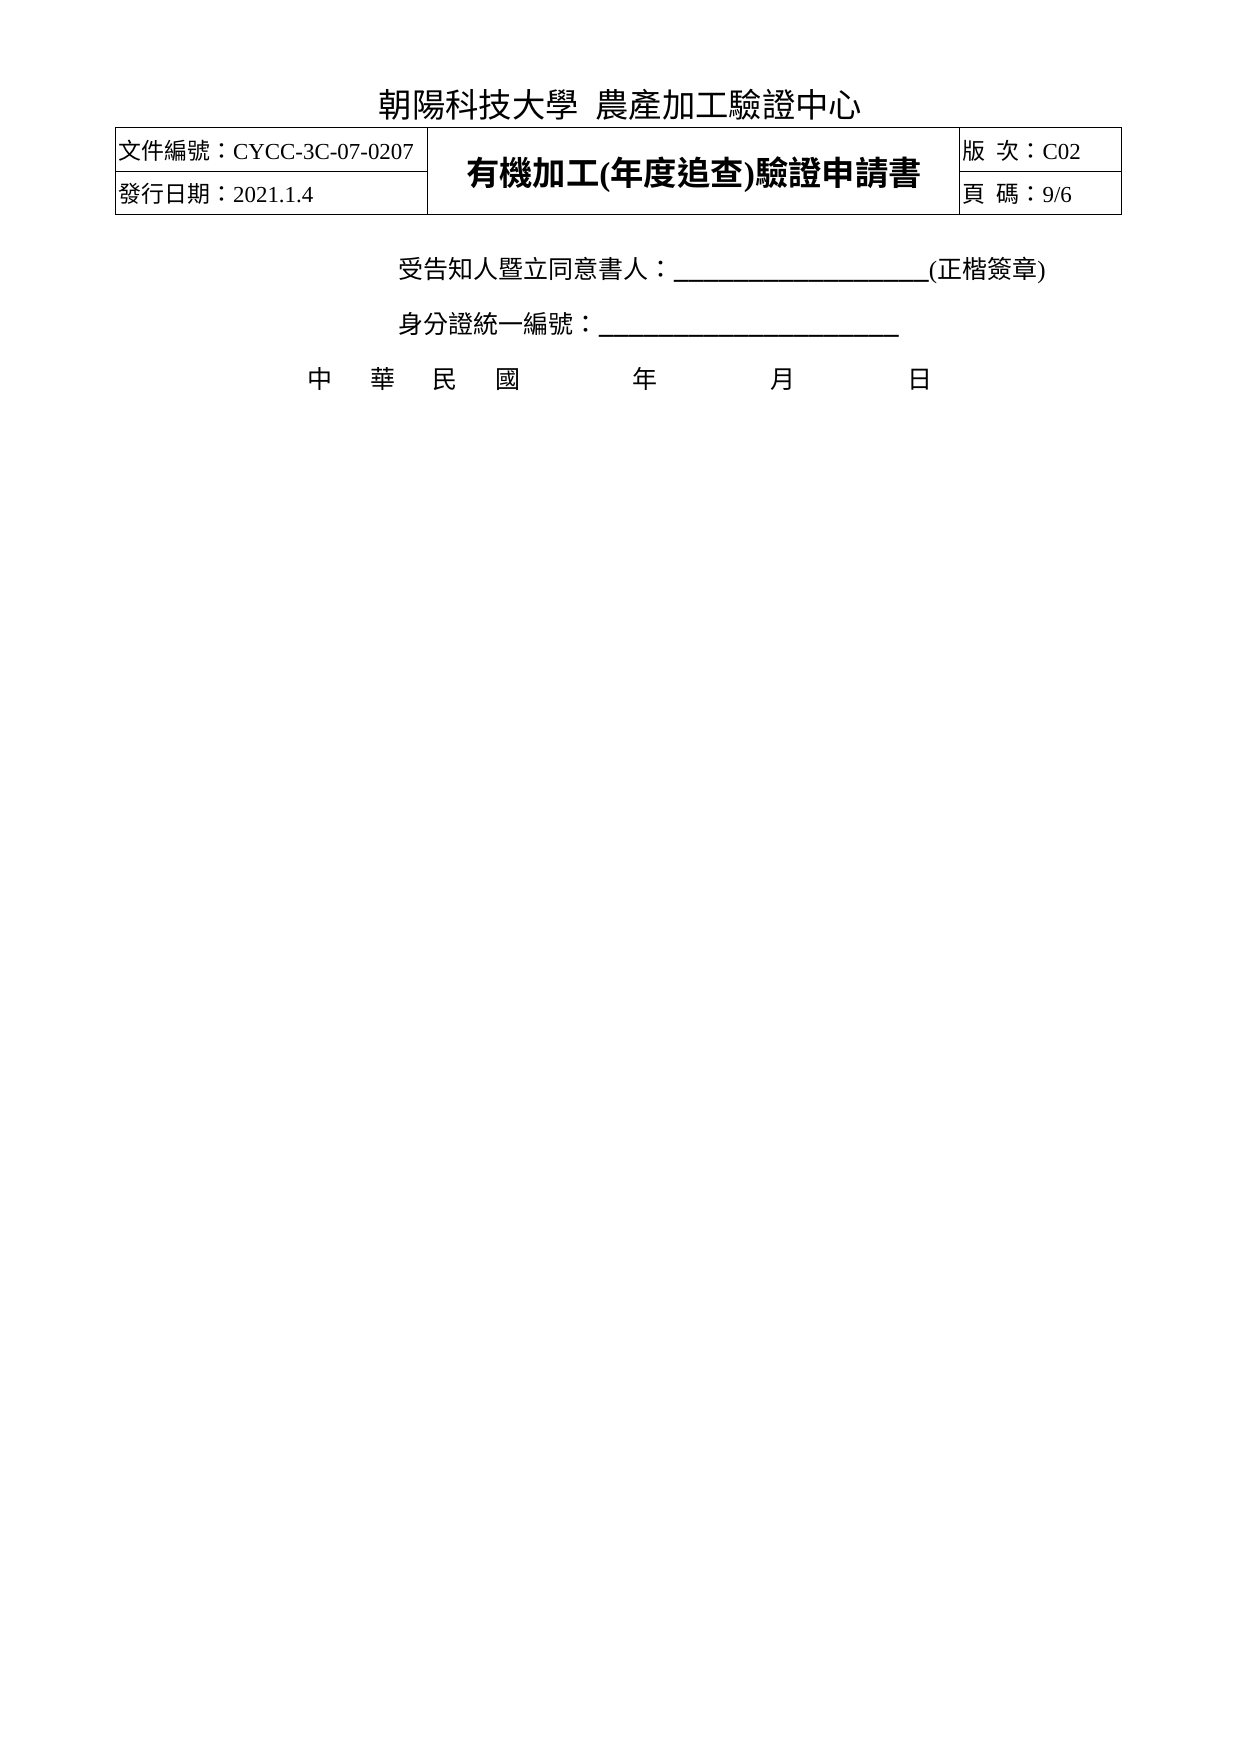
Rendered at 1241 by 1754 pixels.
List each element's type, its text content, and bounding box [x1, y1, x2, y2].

text 受告知人暨立同意書人：_________________(正楷簽章) [399, 250, 1084, 286]
text 身分證統一編號：____________________ [399, 305, 1022, 341]
text 中 華 民 國 年 月 日 [118, 360, 1122, 396]
